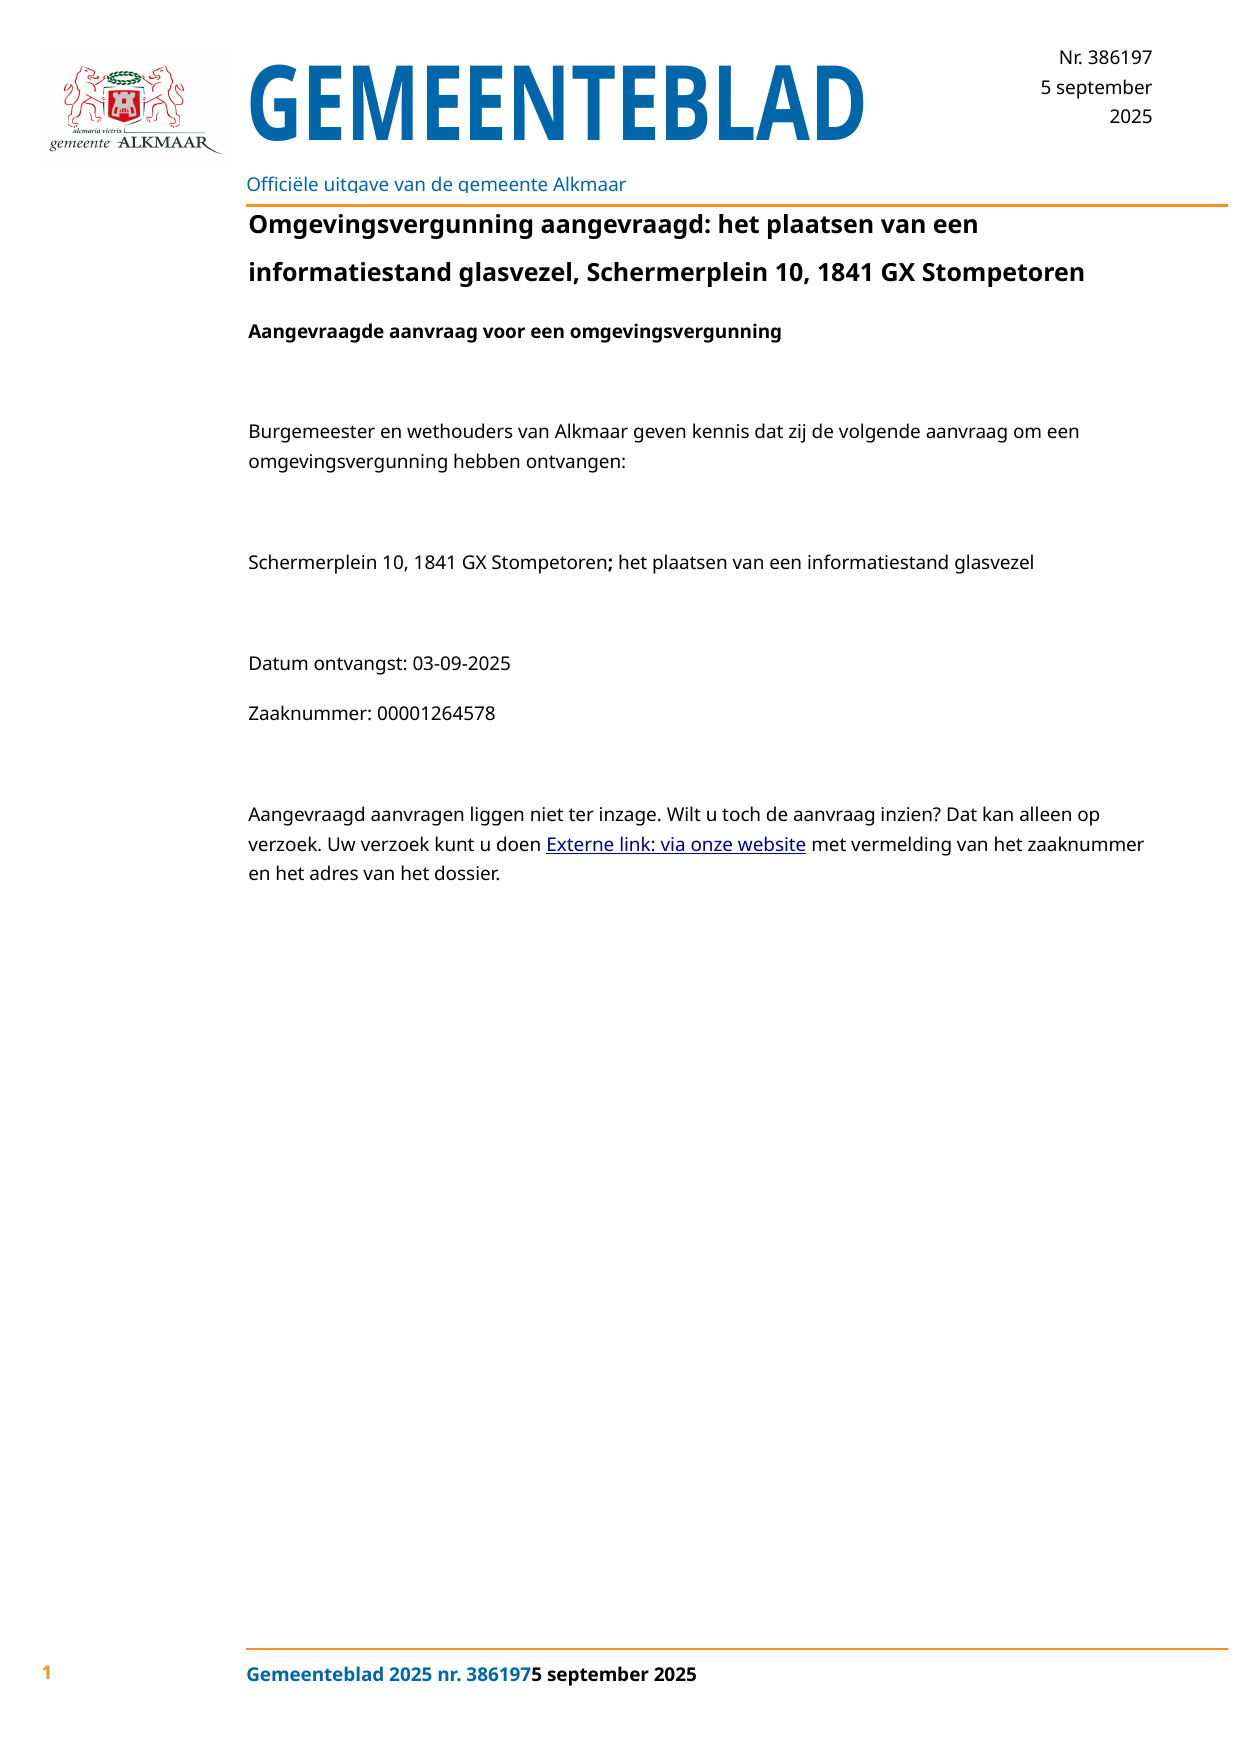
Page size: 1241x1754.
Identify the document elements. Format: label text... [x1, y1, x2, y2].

text Aangevraagd aanvragen liggen niet ter inzage. Wilt u toch de aanvraag inzien? Dat kan alleen op verzoek. Uw verzoek kunt u doen Externe link: via onze website met vermelding van het zaaknummer en het adres van het dossier. [248, 801, 1152, 886]
text Aangevraagde aanvraag voor een omgevingsvergunning [248, 318, 1152, 344]
text Schermerplein 10, 1841 GX Stompetoren; het plaatsen van een informatiestand glasvezel [248, 549, 1152, 575]
text Zaaknummer: 00001264578 [248, 700, 1152, 726]
text Datum ontvangst: 03-09-2025 [248, 650, 1152, 676]
text Burgemeester en wethouders van Alkmaar geven kennis dat zij de volgende aanvraag om een omgevingsvergunning hebben ontvangen: [248, 419, 1152, 474]
text Omgevingsvergunning aangevraagd: het plaatsen van een informatiestand glasvezel, Schermerplein 10, 1841 GX Stompetoren [248, 207, 1152, 288]
picture [41, 47, 231, 172]
